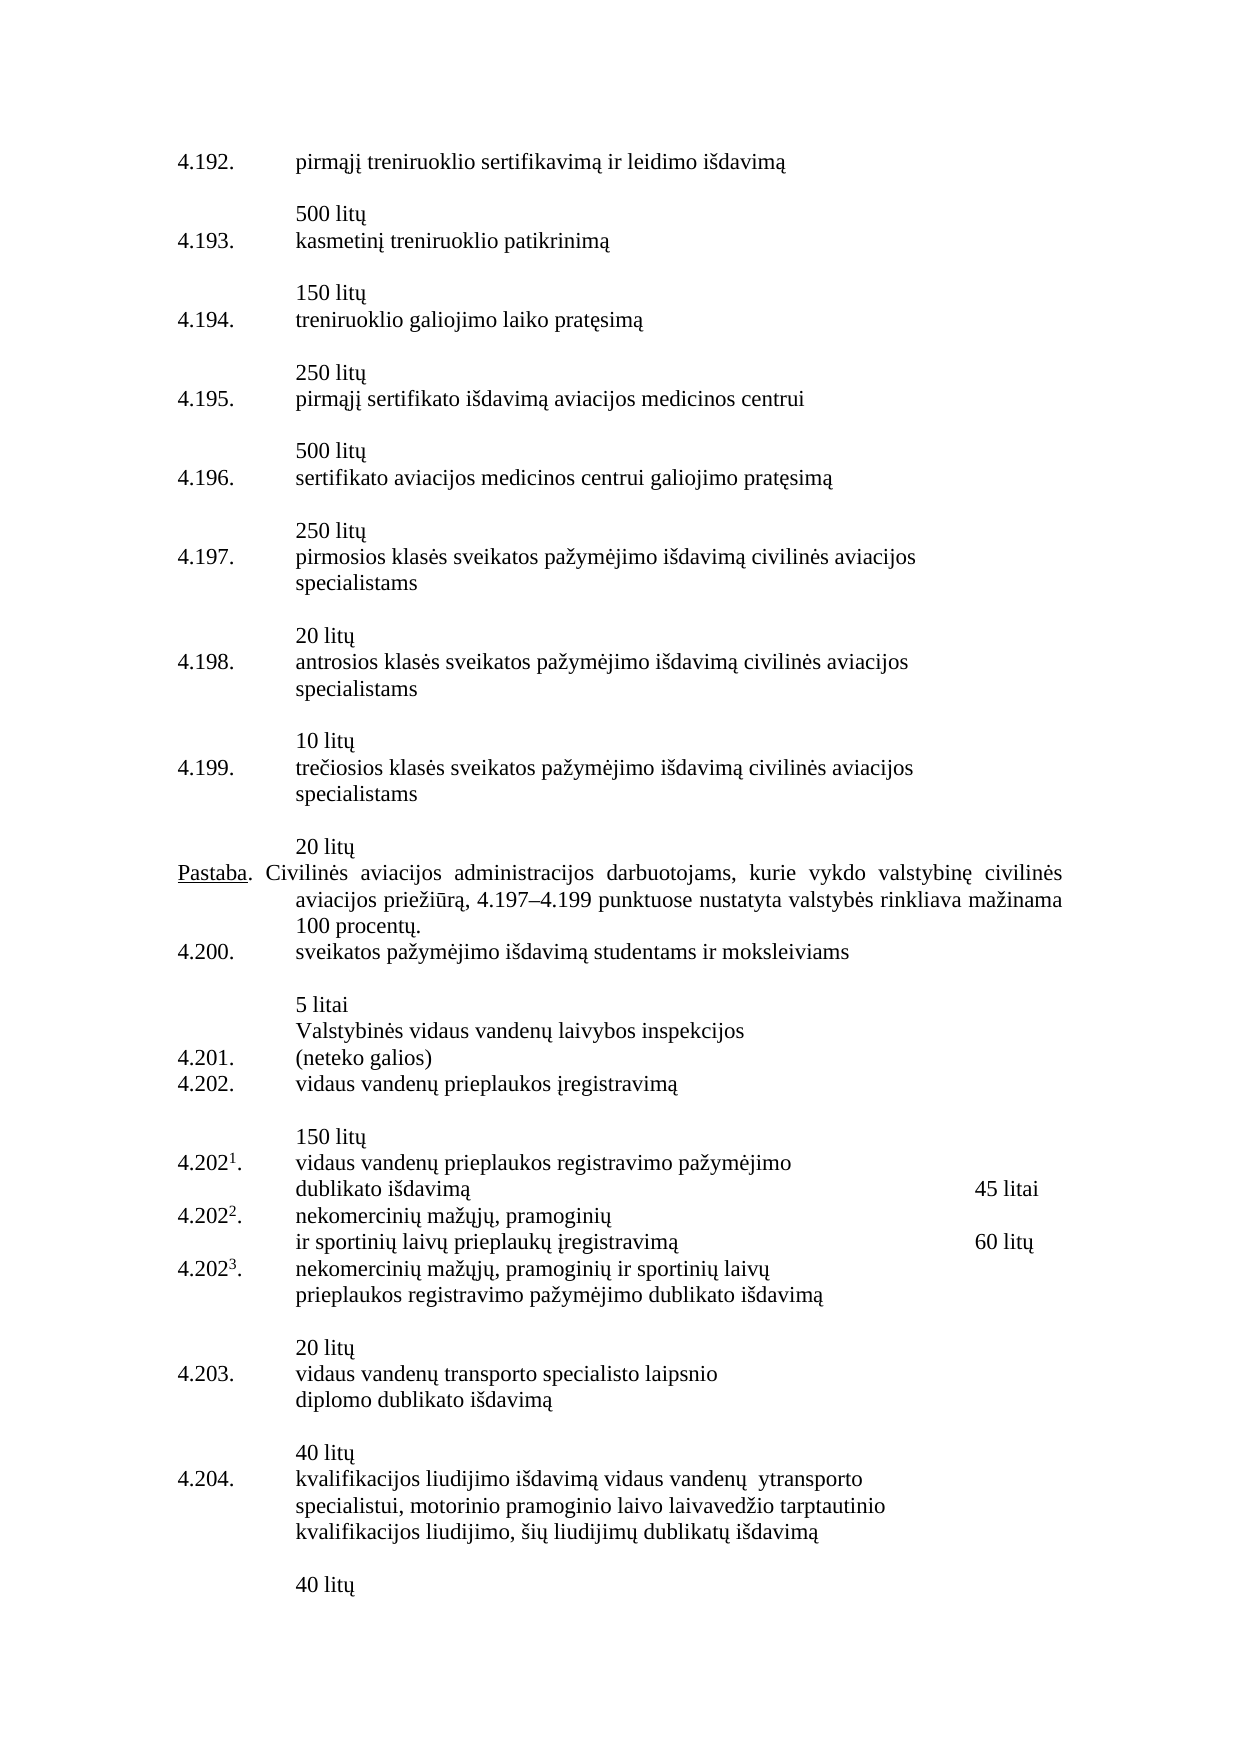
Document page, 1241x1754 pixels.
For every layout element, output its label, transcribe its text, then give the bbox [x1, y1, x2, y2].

text 4.203. vidaus vandenų transporto specialisto laipsnio [177, 1360, 1122, 1386]
text 4.201. (neteko galios) [177, 1044, 945, 1070]
text Pastaba. Civilinės aviacijos administracijos darbuotojams, kurie vykdo valstybinę civilinės aviacijos priežiūrą, 4.197–4.199 punktuose nustatyta valstybės rinkliava mažinama 100 procentų. [177, 859, 1063, 938]
text 4.2021. vidaus vandenų prieplaukos registravimo pažymėjimo [177, 1149, 1122, 1176]
text Valstybinės vidaus vandenų laivybos inspekcijos [177, 1017, 945, 1044]
text 4.2022. nekomercinių mažųjų, pramoginių [177, 1202, 1122, 1228]
text 4.198. antrosios klasės sveikatos pažymėjimo išdavimą civilinės aviacijos specialistams 10 litų [177, 648, 945, 754]
text prieplaukos registravimo pažymėjimo dublikato išdavimą 20 litų [295, 1281, 945, 1360]
text 4.193. kasmetinį treniruoklio patikrinimą 150 litų [177, 227, 945, 306]
text 4.194. treniruoklio galiojimo laiko pratęsimą 250 litų [177, 306, 945, 385]
text 4.2023. nekomercinių mažųjų, pramoginių ir sportinių laivų [177, 1254, 1122, 1281]
text 4.196. sertifikato aviacijos medicinos centrui galiojimo pratęsimą 250 litų [177, 464, 945, 543]
text 4.197. pirmosios klasės sveikatos pažymėjimo išdavimą civilinės aviacijos specialistams 20 litų [177, 543, 945, 648]
text kvalifikacijos liudijimo, šių liudijimų dublikatų išdavimą 40 litų [177, 1518, 945, 1597]
text 4.200. sveikatos pažymėjimo išdavimą studentams ir moksleiviams 5 litai [177, 938, 945, 1017]
text 4.202. vidaus vandenų prieplaukos įregistravimą 150 litų [177, 1070, 945, 1149]
text 4.195. pirmąjį sertifikato išdavimą aviacijos medicinos centrui 500 litų [177, 385, 945, 464]
text 4.204. kvalifikacijos liudijimo išdavimą vidaus vandenų ytransporto specialistui, motorinio pramoginio laivo laivavedžio tarptautinio [177, 1465, 945, 1518]
text 4.192. pirmąjį treniruoklio sertifikavimą ir leidimo išdavimą 500 litų [177, 148, 945, 227]
text dublikato išdavimą 45 litai [177, 1176, 1122, 1202]
text diplomo dublikato išdavimą 40 litų [295, 1386, 945, 1465]
text 4.199. trečiosios klasės sveikatos pažymėjimo išdavimą civilinės aviacijos specialistams 20 litų [177, 754, 945, 859]
text ir sportinių laivų prieplaukų įregistravimą 60 litų [177, 1228, 1122, 1254]
